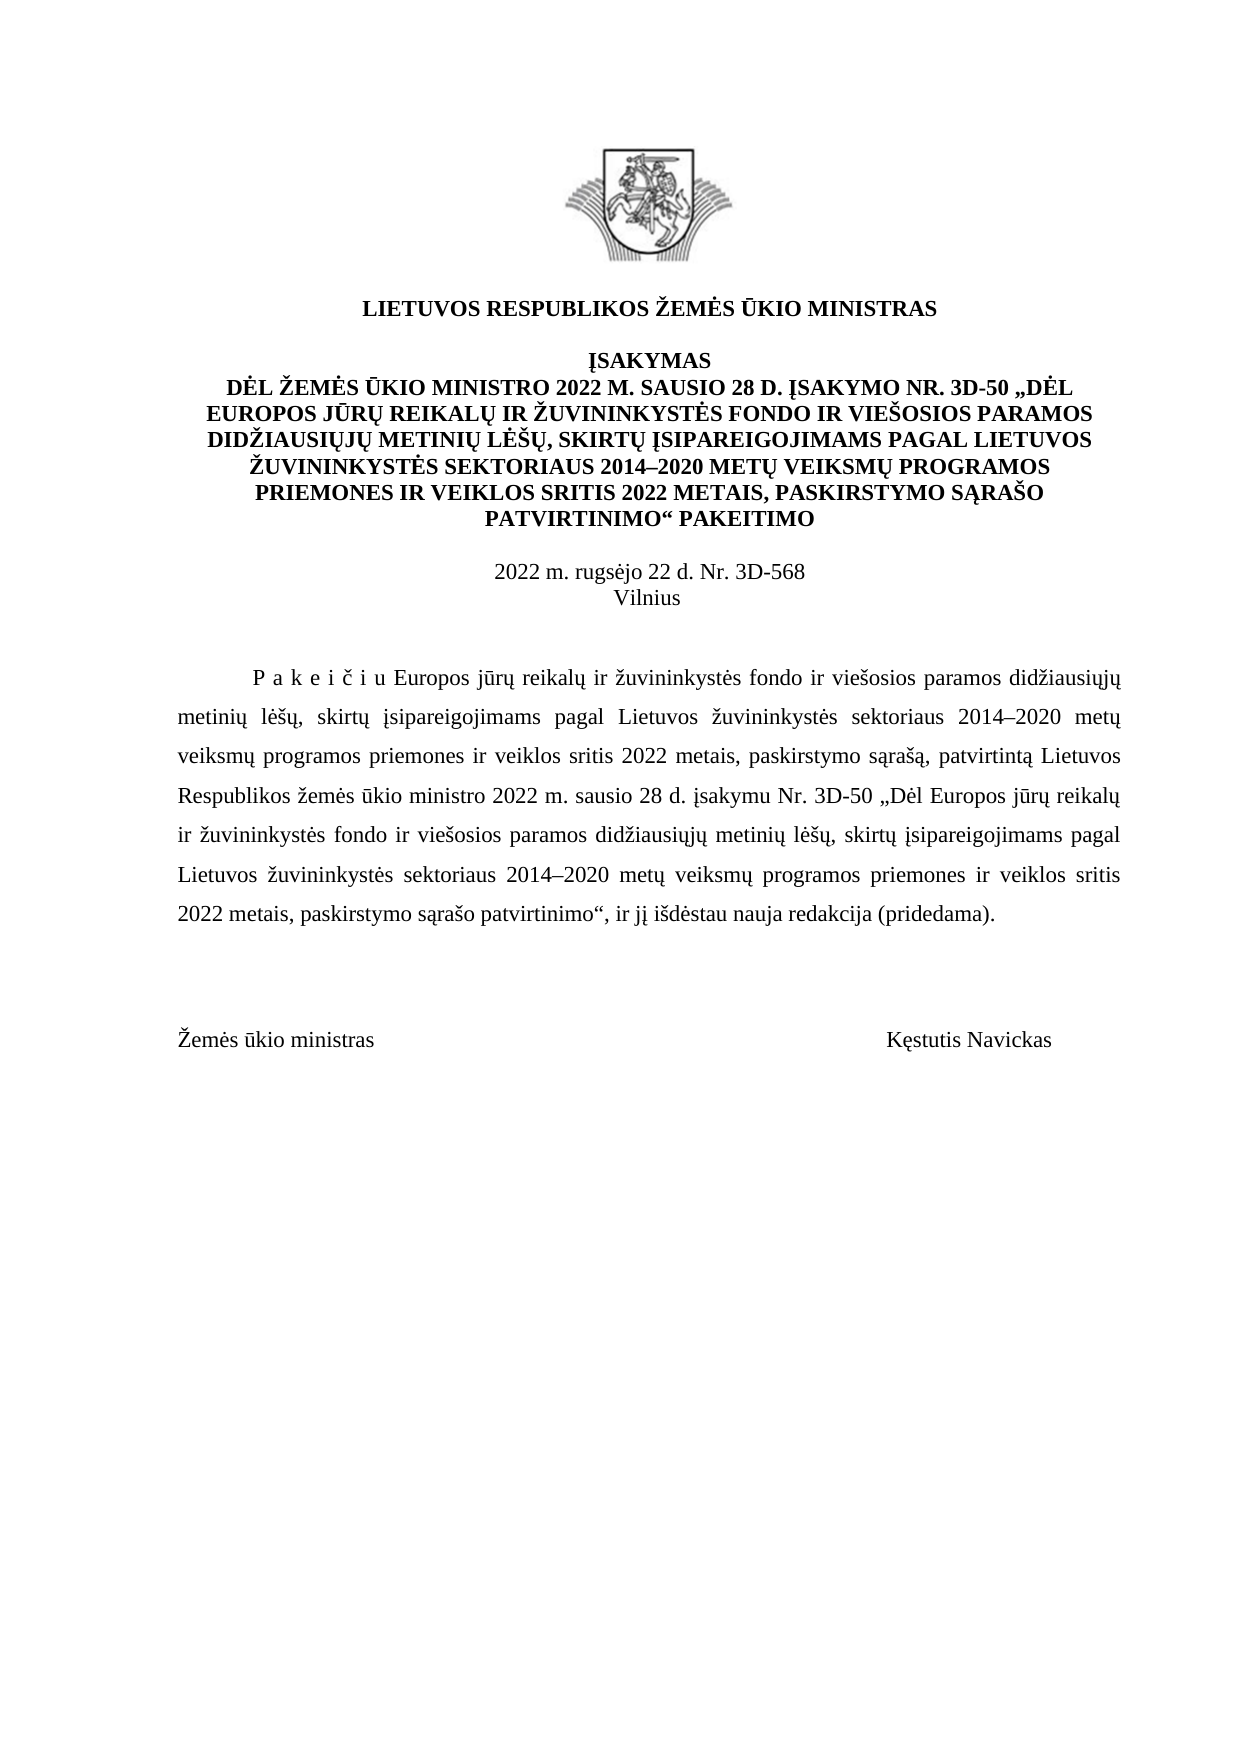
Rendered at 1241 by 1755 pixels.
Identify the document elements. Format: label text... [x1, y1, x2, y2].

text Vilnius [177, 584, 1122, 611]
text ĮSAKYMAS [177, 347, 1122, 374]
text 2022 m. rugsėjo 22 d. Nr. 3D-568 [177, 558, 1122, 584]
text DĖL ŽEMĖS ŪKIO MINISTRO 2022 M. SAUSIO 28 D. ĮSAKYMO NR. 3D-50 „DĖL EUROPOS JŪRŲ REIKALŲ IR ŽUVININKYSTĖS FONDO IR VIEŠOSIOS PARAMOS DIDŽIAUSIŲJŲ METINIŲ LĖŠŲ, SKIRTŲ ĮSIPAREIGOJIMAMS PAGAL LIETUVOS ŽUVININKYSTĖS SEKTORIAUS 2014–2020 METŲ VEIKSMŲ PROGRAMOS PRIEMONES IR VEIKLOS SRITIS 2022 METAIS, PASKIRSTYMO SĄRAŠO PATVIRTINIMO“ PAKEITIMO [177, 374, 1122, 532]
text P a k e i č i u Europos jūrų reikalų ir žuvininkystės fondo ir viešosios paramos didžiausiųjų metinių lėšų, skirtų įsipareigojimams pagal Lietuvos žuvininkystės sektoriaus 2014–2020 metų veiksmų programos priemones ir veiklos sritis 2022 metais, paskirstymo sąrašą, patvirtintą Lietuvos Respublikos žemės ūkio ministro 2022 m. sausio 28 d. įsakymu Nr. 3D-50 „Dėl Europos jūrų reikalų ir žuvininkystės fondo ir viešosios paramos didžiausiųjų metinių lėšų, skirtų įsipareigojimams pagal Lietuvos žuvininkystės sektoriaus 2014–2020 metų veiksmų programos priemones ir veiklos sritis 2022 metais, paskirstymo sąrašo patvirtinimo“, ir jį išdėstau nauja redakcija (pridedama). [177, 663, 1122, 927]
text LIETUVOS RESPUBLIKOS ŽEMĖS ŪKIO MINISTRAS [177, 294, 1122, 321]
text Žemės ūkio ministras Kęstutis Navickas [177, 1026, 1122, 1052]
